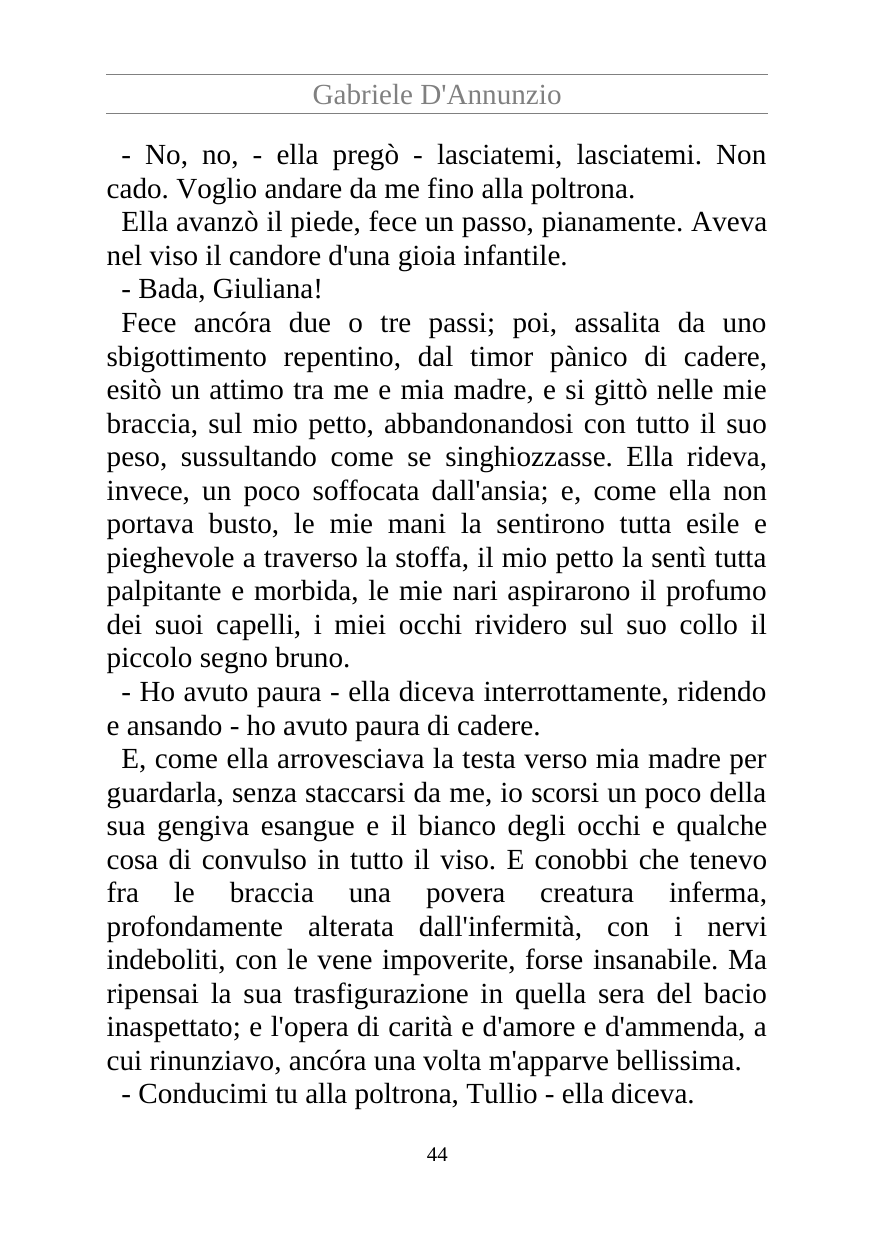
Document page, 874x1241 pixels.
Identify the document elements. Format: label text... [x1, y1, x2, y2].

text Ella avanzò il piede, fece un passo, pianamente. Aveva nel viso il candore d'una gioia infantile. [106, 204, 768, 272]
text - Ho avuto paura - ella diceva interrottamente, ridendo e ansando - ho avuto paura di cadere. [106, 674, 768, 741]
text Fece ancóra due o tre passi; poi, assalita da uno sbigottimento repentino, dal timor pànico di cadere, esitò un attimo tra me e mia madre, e si gittò nelle mie braccia, sul mio petto, abbandonandosi con tutto il suo peso, sussultando come se singhiozzasse. Ella rideva, invece, un poco soffocata dall'ansia; e, come ella non portava busto, le mie mani la sentirono tutta esile e pieghevole a traverso la stoffa, il mio petto la sentì tutta palpitante e morbida, le mie nari aspirarono il profumo dei suoi capelli, i miei occhi rividero sul suo collo il piccolo segno bruno. [106, 305, 768, 674]
text - Conducimi tu alla poltrona, Tullio - ella diceva. [106, 1077, 768, 1110]
text - No, no, - ella pregò - lasciatemi, lasciatemi. Non cado. Voglio andare da me fino alla poltrona. [106, 137, 768, 204]
text E, come ella arrovesciava la testa verso mia madre per guardarla, senza staccarsi da me, io scorsi un poco della sua gengiva esangue e il bianco degli occhi e qualche cosa di convulso in tutto il viso. E conobbi che tenevo fra le braccia una povera creatura inferma, profondamente alterata dall'infermità, con i nervi indeboliti, con le vene impoverite, forse insanabile. Ma ripensai la sua trasfigurazione in quella sera del bacio inaspettato; e l'opera di carità e d'amore e d'ammenda, a cui rinunziavo, ancóra una volta m'apparve bellissima. [106, 741, 768, 1077]
text - Bada, Giuliana! [106, 272, 768, 305]
